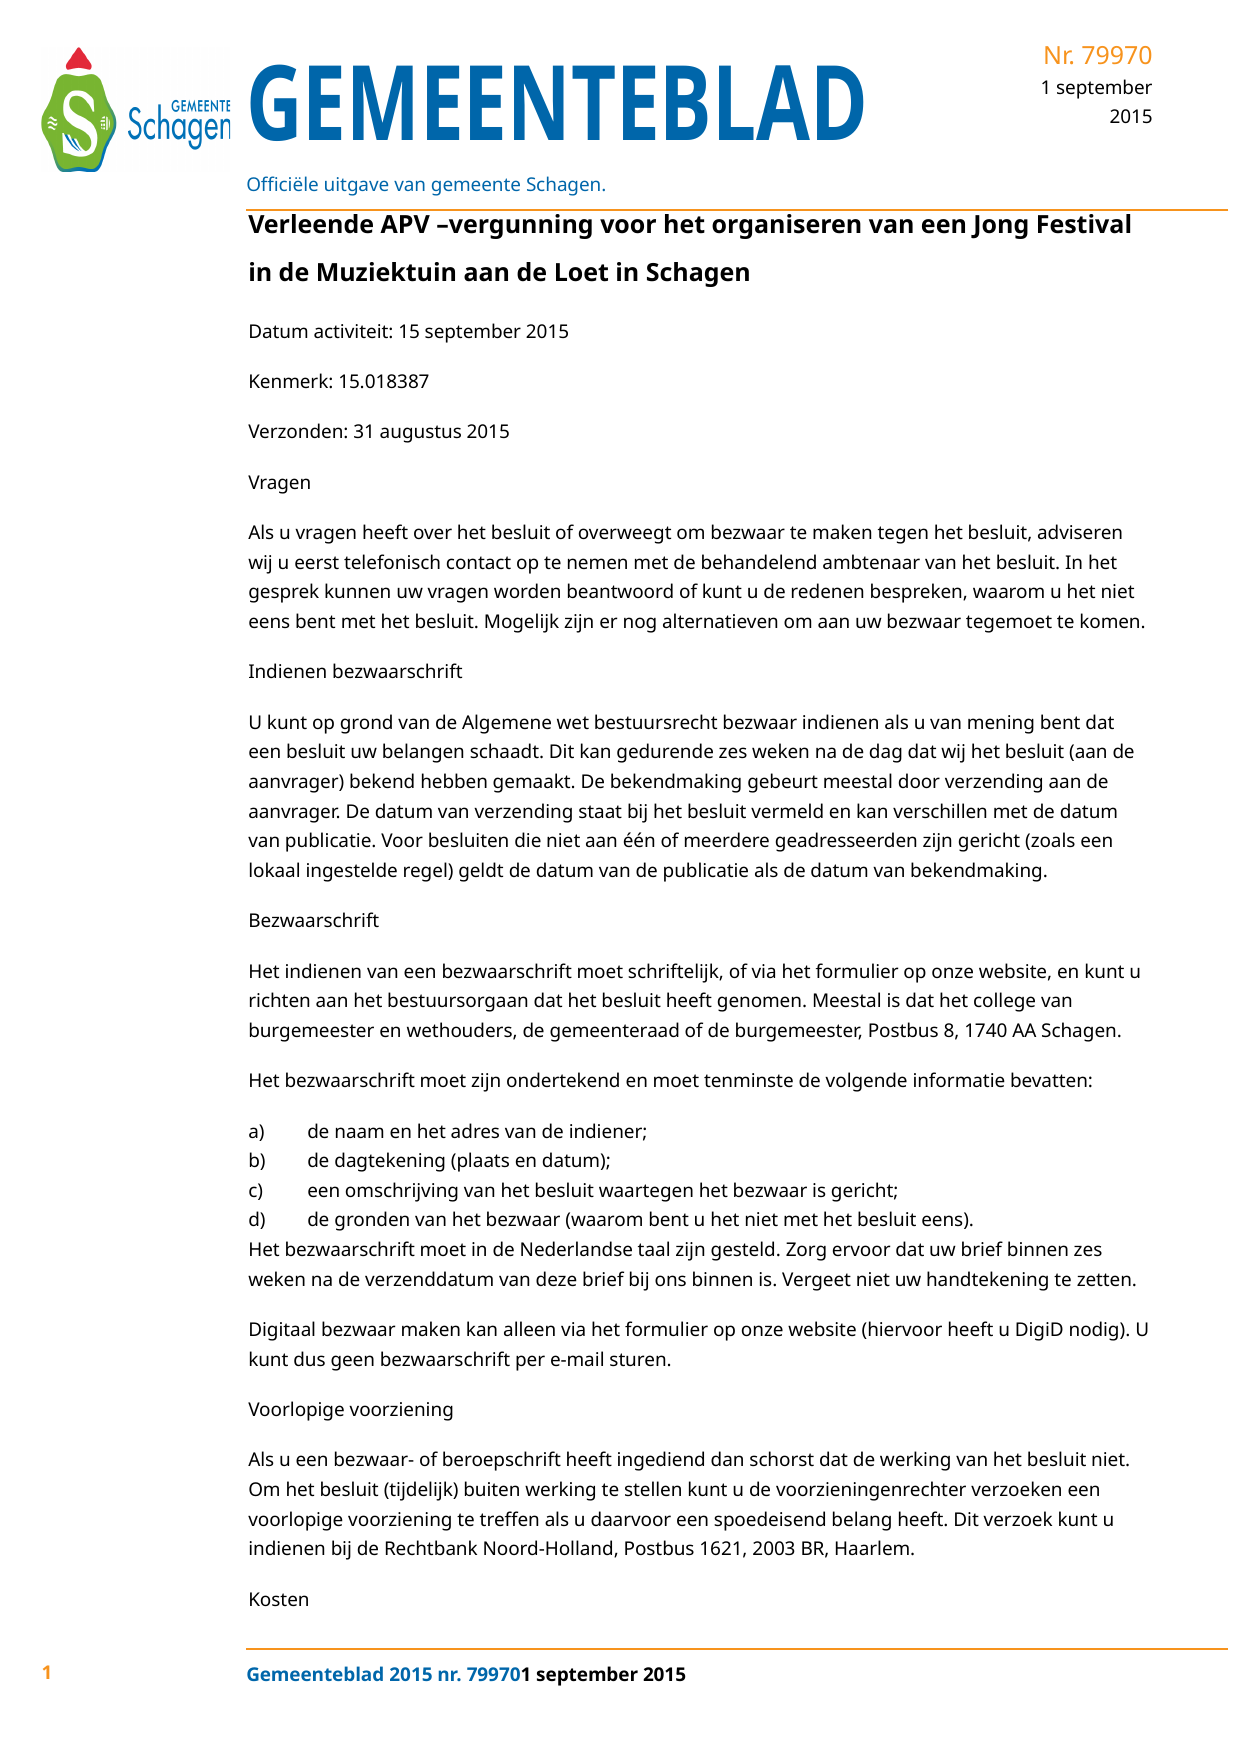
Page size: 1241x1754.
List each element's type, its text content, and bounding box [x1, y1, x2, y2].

text Verleende APV –vergunning voor het organiseren van een Jong Festival in de Muziektuin aan de Loet in Schagen [248, 211, 1152, 288]
text Voorlopige voorziening [248, 1396, 1152, 1422]
text Verzonden: 31 augustus 2015 [248, 419, 1152, 444]
text Bezwaarschrift [248, 907, 1152, 933]
text Als u een bezwaar- of beroepschrift heeft ingediend dan schorst dat de werking van het besluit niet. Om het besluit (tijdelijk) buiten werking te stellen kunt u de voorzieningenrechter verzoeken een voorlopige voorziening te treffen als u daarvoor een spoedeisend belang heeft. Dit verzoek kunt u indienen bij de Rechtbank Noord-Holland, Postbus 1621, 2003 BR, Haarlem. [248, 1447, 1152, 1561]
text Digitaal bezwaar maken kan alleen via het formulier op onze website (hiervoor heeft u DigiD nodig). U kunt dus geen bezwaarschrift per e-mail sturen. [248, 1316, 1152, 1372]
list de gronden van het bezwaar (waarom bent u het niet met het besluit eens). [248, 1207, 1152, 1232]
list een omschrijving van het besluit waartegen het bezwaar is gericht; [248, 1177, 1152, 1203]
text Kenmerk: 15.018387 [248, 368, 1152, 394]
text Het bezwaarschrift moet in de Nederlandse taal zijn gesteld. Zorg ervoor dat uw brief binnen zes weken na de verzenddatum van deze brief bij ons binnen is. Vergeet niet uw handtekening te zetten. [248, 1236, 1152, 1292]
text Het bezwaarschrift moet zijn ondertekend en moet tenminste de volgende informatie bevatten: [248, 1067, 1152, 1093]
text Als u vragen heeft over het besluit of overweegt om bezwaar te maken tegen het besluit, adviseren wij u eerst telefonisch contact op te nemen met de behandelend ambtenaar van het besluit. In het gesprek kunnen uw vragen worden beantwoord of kunt u de redenen bespreken, waarom u het niet eens bent met het besluit. Mogelijk zijn er nog alternatieven om aan uw bezwaar tegemoet te komen. [248, 519, 1152, 634]
picture [41, 47, 231, 172]
text Indienen bezwaarschrift [248, 659, 1152, 684]
list de naam en het adres van de indiener; [248, 1118, 1152, 1144]
list de dagtekening (plaats en datum); [248, 1147, 1152, 1173]
text Datum activiteit: 15 september 2015 [248, 318, 1152, 344]
text Vragen [248, 469, 1152, 495]
text Kosten [248, 1586, 1152, 1612]
text Het indienen van een bezwaarschrift moet schriftelijk, of via het formulier op onze website, en kunt u richten aan het bestuursorgaan dat het besluit heeft genomen. Meestal is dat het college van burgemeester en wethouders, de gemeenteraad of de burgemeester, Postbus 8, 1740 AA Schagen. [248, 958, 1152, 1043]
text U kunt op grond van de Algemene wet bestuursrecht bezwaar indienen als u van mening bent dat een besluit uw belangen schaadt. Dit kan gedurende zes weken na de dag dat wij het besluit (aan de aanvrager) bekend hebben gemaakt. De bekendmaking gebeurt meestal door verzending aan de aanvrager. De datum van verzending staat bij het besluit vermeld en kan verschillen met de datum van publicatie. Voor besluiten die niet aan één of meerdere geadresseerden zijn gericht (zoals een lokaal ingestelde regel) geldt de datum van de publicatie als de datum van bekendmaking. [248, 709, 1152, 883]
